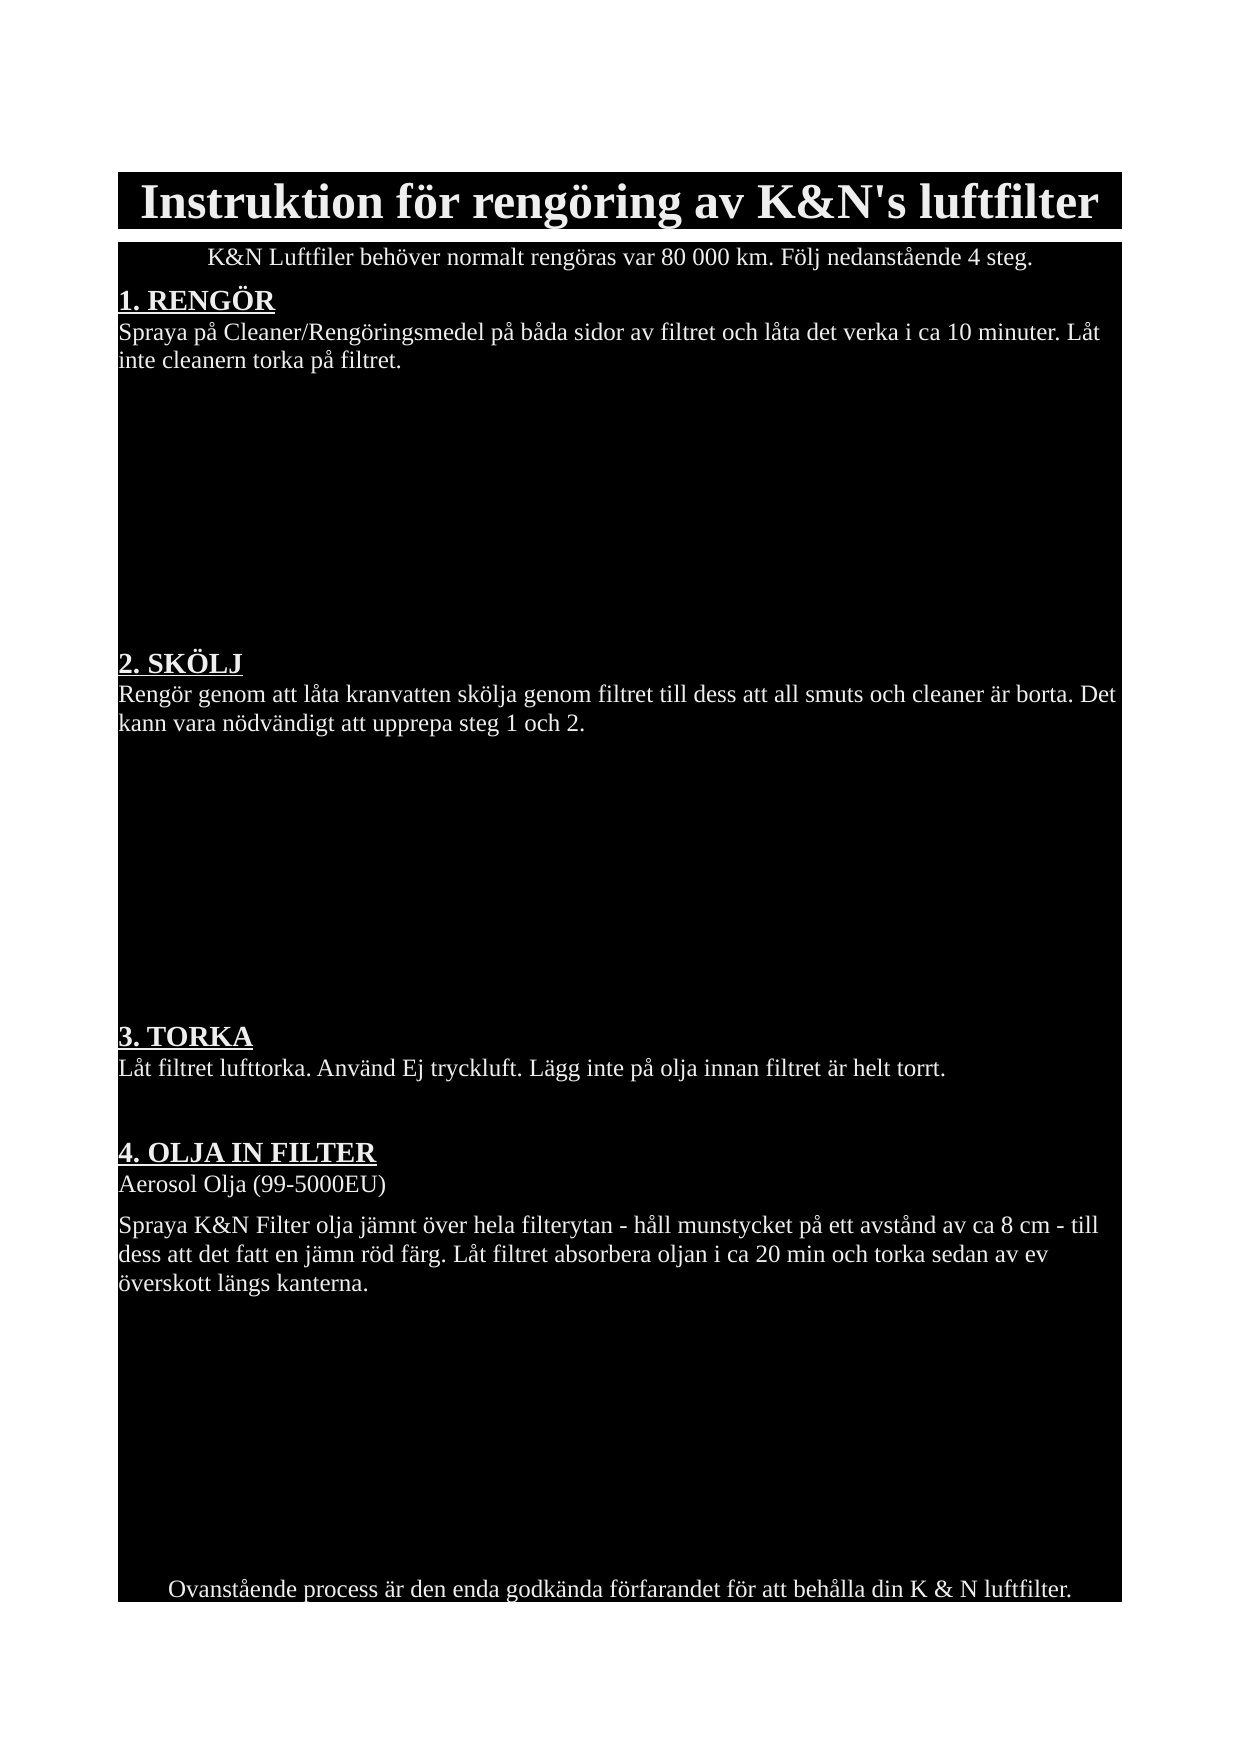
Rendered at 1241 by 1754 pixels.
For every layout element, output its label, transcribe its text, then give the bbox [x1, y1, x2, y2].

subtitle 3. TORKA [118, 1019, 1122, 1053]
text Ovanstående process är den enda godkända förfarandet för att behålla din K & N luftfilter. [118, 1574, 1122, 1602]
text Låt filtret lufttorka. Använd Ej tryckluft. Lägg inte på olja innan filtret är helt torrt. [118, 1053, 1122, 1082]
subtitle Instruktion för rengöring av K&N's luftfilter [118, 172, 1122, 229]
subtitle 2. SKÖLJ [118, 646, 1122, 679]
text Aerosol Olja (99-5000EU) [118, 1169, 1122, 1198]
subtitle 1. RENGÖR [118, 283, 1122, 317]
text Spraya K&N Filter olja jämnt över hela filterytan - håll munstycket på ett avstånd av ca 8 cm - till dess att det fatt en jämn röd färg. Låt filtret absorbera oljan i ca 20 min och torka sedan av ev överskott längs kanterna. [118, 1210, 1122, 1296]
text K&N Luftfiler behöver normalt rengöras var 80 000 km. Följ nedanstående 4 steg. [118, 242, 1122, 271]
text Rengör genom att låta kranvatten skölja genom filtret till dess att all smuts och cleaner är borta. Det kann vara nödvändigt att upprepa steg 1 och 2. [118, 679, 1122, 737]
subtitle 4. OLJA IN FILTER [118, 1135, 1122, 1169]
text Spraya på Cleaner/Rengöringsmedel på båda sidor av filtret och låta det verka i ca 10 minuter. Låt inte cleanern torka på filtret. [118, 317, 1122, 374]
